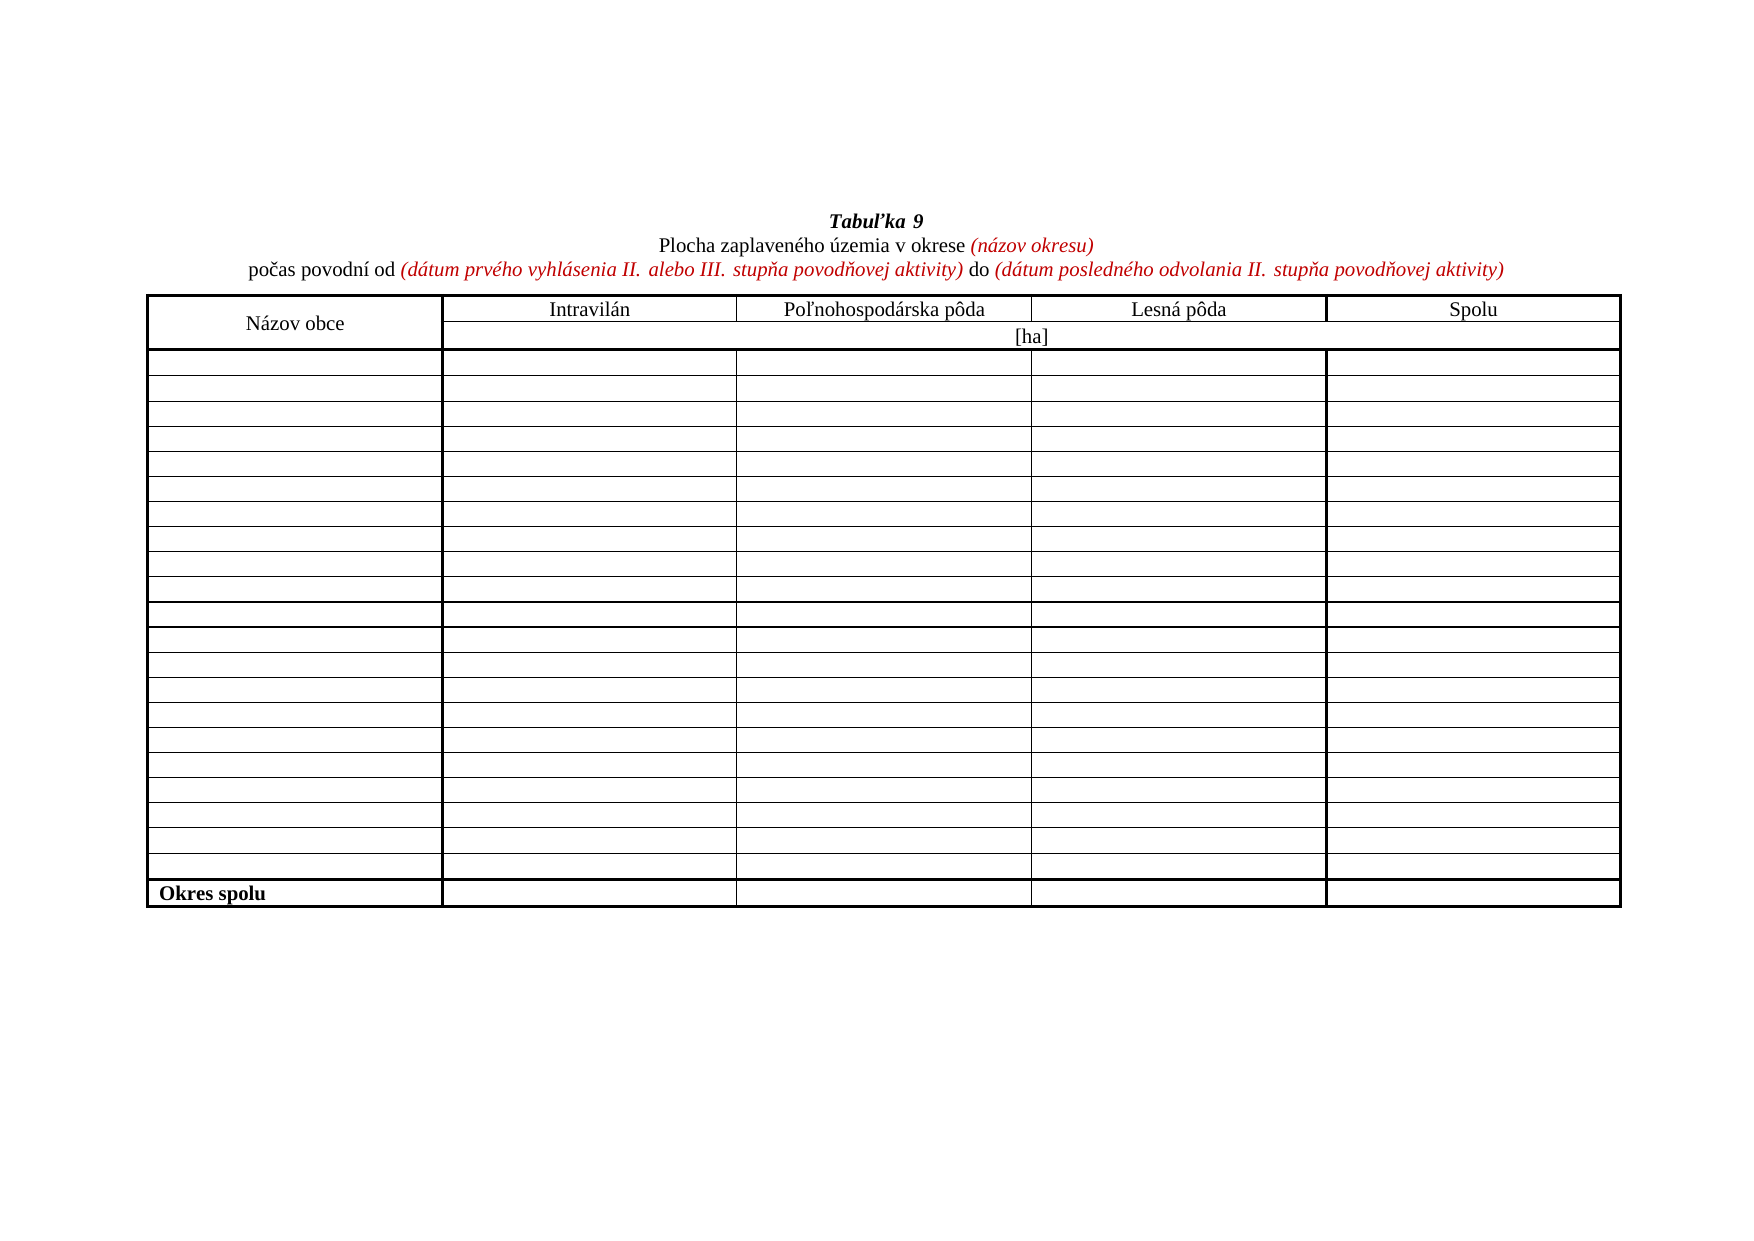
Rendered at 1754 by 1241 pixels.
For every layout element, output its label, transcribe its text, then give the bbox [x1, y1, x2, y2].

table_cell [444, 502, 736, 526]
table_cell [737, 881, 1031, 905]
table_cell [1032, 854, 1325, 877]
table_cell [149, 603, 441, 626]
table_cell [1328, 728, 1619, 752]
table_cell [444, 854, 736, 877]
table_cell [149, 502, 441, 526]
table_cell [149, 703, 441, 727]
table_cell [1328, 778, 1619, 802]
table_header Poľnohospodárska pôda [737, 297, 1031, 321]
table_cell [737, 653, 1031, 677]
table_cell [1032, 628, 1325, 652]
table_cell [1032, 427, 1325, 451]
table_cell [1032, 778, 1325, 802]
table_cell [737, 778, 1031, 802]
table_cell [737, 854, 1031, 877]
table_cell [444, 881, 736, 905]
table_cell [1328, 678, 1619, 702]
table_cell [1328, 854, 1619, 877]
table_cell [149, 477, 441, 501]
table_cell [1032, 728, 1325, 752]
table_header Intravilán [444, 297, 736, 321]
table_cell [1328, 552, 1619, 576]
table_cell [1032, 753, 1325, 777]
table_cell [1032, 452, 1325, 476]
table_cell [1328, 427, 1619, 451]
table_cell [149, 828, 441, 852]
table_cell [444, 427, 736, 451]
table_cell [444, 577, 736, 601]
table_cell [444, 828, 736, 852]
table_cell [737, 376, 1031, 401]
table_cell [149, 527, 441, 551]
table_cell [444, 678, 736, 702]
table_cell [149, 427, 441, 451]
table_cell [1328, 753, 1619, 777]
table_cell [737, 703, 1031, 727]
table_cell [737, 402, 1031, 426]
table_cell [1032, 577, 1325, 601]
table_cell [1328, 577, 1619, 601]
table_cell [737, 577, 1031, 601]
table_cell [1032, 828, 1325, 852]
table_cell [737, 628, 1031, 652]
table_cell [1032, 803, 1325, 827]
table_cell [149, 552, 441, 576]
table_cell [737, 427, 1031, 451]
table_cell [1328, 703, 1619, 727]
table_cell [737, 452, 1031, 476]
table_cell [444, 552, 736, 576]
table_header Názov obce [149, 297, 441, 348]
table_cell [444, 477, 736, 501]
table_cell [444, 351, 736, 375]
table_cell [149, 402, 441, 426]
table_cell [1328, 376, 1619, 401]
table_cell [1032, 881, 1325, 905]
table_cell [1328, 452, 1619, 476]
table_header Lesná pôda [1032, 297, 1325, 321]
table_cell [737, 477, 1031, 501]
table_cell [ha] [444, 322, 1619, 348]
table_cell [149, 728, 441, 752]
table_cell [444, 778, 736, 802]
table_cell [737, 728, 1031, 752]
table_cell [444, 753, 736, 777]
table_cell [737, 527, 1031, 551]
table_cell [1328, 527, 1619, 551]
table_cell [1328, 502, 1619, 526]
table_cell [149, 577, 441, 601]
table_cell [737, 828, 1031, 852]
table_cell [149, 854, 441, 877]
table_cell [1032, 527, 1325, 551]
table_cell [737, 678, 1031, 702]
table_cell [1328, 351, 1619, 375]
table_cell [1328, 881, 1619, 905]
table_cell [149, 452, 441, 476]
table_cell [1328, 628, 1619, 652]
table_cell [444, 728, 736, 752]
text počas povodní od (dátum prvého vyhlásenia II. alebo III. stupňa povodňovej aktivity) do (dátum posledného odvolania II. stupňa povodňovej aktivity) [148, 257, 1606, 281]
table_cell [1328, 477, 1619, 501]
table_cell [1032, 351, 1325, 375]
table_cell [149, 803, 441, 827]
table_cell [1328, 828, 1619, 852]
table_cell [1328, 603, 1619, 626]
table_cell [1032, 603, 1325, 626]
table_cell [1032, 703, 1325, 727]
table_cell [1032, 678, 1325, 702]
table_cell [1032, 552, 1325, 576]
table_cell [737, 552, 1031, 576]
table_cell [149, 653, 441, 677]
table_cell [1328, 653, 1619, 677]
table_cell [444, 628, 736, 652]
table_cell [149, 376, 441, 401]
table_cell [149, 778, 441, 802]
table_cell [149, 351, 441, 375]
text Tabuľka 9 [148, 209, 1606, 233]
table_cell [444, 703, 736, 727]
table_cell [149, 628, 441, 652]
table_cell Okres spolu [149, 881, 441, 905]
table_cell [149, 678, 441, 702]
table_cell [1328, 803, 1619, 827]
table_cell [1032, 502, 1325, 526]
table_cell [737, 502, 1031, 526]
table_cell [1032, 376, 1325, 401]
table_cell [444, 402, 736, 426]
table_cell [1032, 653, 1325, 677]
table_cell [444, 653, 736, 677]
table_cell [444, 603, 736, 626]
table_cell [149, 753, 441, 777]
table_cell [444, 527, 736, 551]
table_cell [737, 351, 1031, 375]
table_cell [444, 452, 736, 476]
table_header Spolu [1328, 297, 1619, 321]
table_cell [737, 603, 1031, 626]
table_cell [444, 376, 736, 401]
text Plocha zaplaveného územia v okrese (názov okresu) [148, 233, 1606, 257]
table_cell [1032, 477, 1325, 501]
table_cell [737, 803, 1031, 827]
table_cell [444, 803, 736, 827]
table_cell [1328, 402, 1619, 426]
table_cell [737, 753, 1031, 777]
table_cell [1032, 402, 1325, 426]
